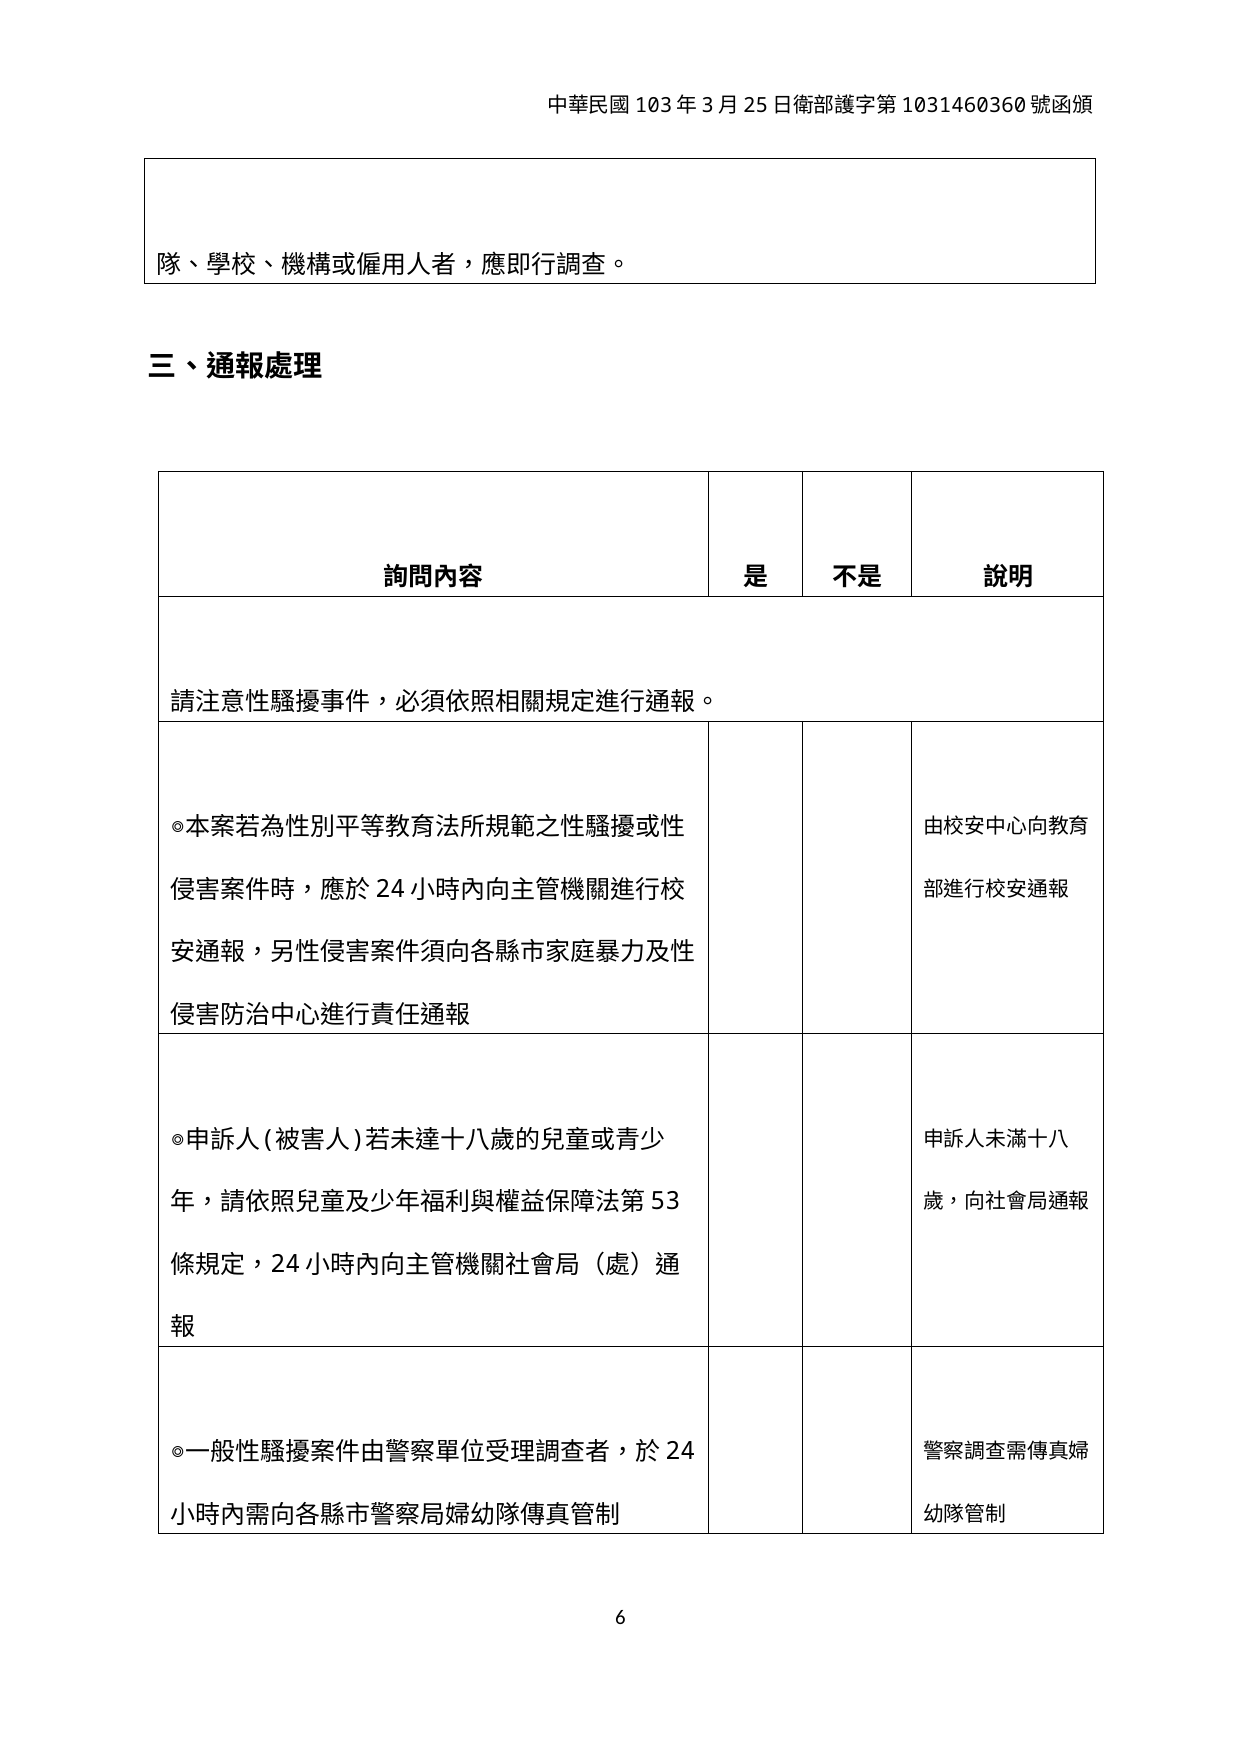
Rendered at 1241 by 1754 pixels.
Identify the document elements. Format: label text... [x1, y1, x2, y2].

table_cell 申訴人未滿十八歲，向社會局通報 [912, 1034, 1103, 1346]
table_cell [803, 1034, 911, 1346]
table_cell [709, 1347, 802, 1533]
table_cell ◎一般性騷擾案件由警察單位受理調查者，於24小時內需向各縣市警察局婦幼隊傳真管制 [159, 1347, 708, 1533]
table_cell 由校安中心向教育部進行校安通報 [912, 722, 1103, 1033]
text 三、通報處理 [148, 343, 1093, 385]
table_cell [709, 1034, 802, 1346]
table_cell ◎申訴人(被害人)若未達十八歲的兒童或青少年，請依照兒童及少年福利與權益保障法第53條規定，24小時內向主管機關社會局（處）通報 [159, 1034, 708, 1346]
table_cell ◎本案若為性別平等教育法所規範之性騷擾或性侵害案件時，應於24小時內向主管機關進行校安通報，另性侵害案件須向各縣市家庭暴力及性侵害防治中心進行責任通報 [159, 722, 708, 1033]
table_cell [709, 722, 802, 1033]
table_header 是 [709, 472, 802, 596]
table_cell [803, 1347, 911, 1533]
table_cell [803, 722, 911, 1033]
table_header 不是 [803, 472, 911, 596]
table_cell 警察調查需傳真婦幼隊管制 [912, 1347, 1103, 1533]
table_cell 隊、學校、機構或僱用人者，應即行調查。 [145, 159, 1095, 283]
table_header 詢問內容 [159, 472, 708, 596]
table_cell 請注意性騷擾事件，必須依照相關規定進行通報。 [159, 597, 1103, 721]
table_header 說明 [912, 472, 1103, 596]
